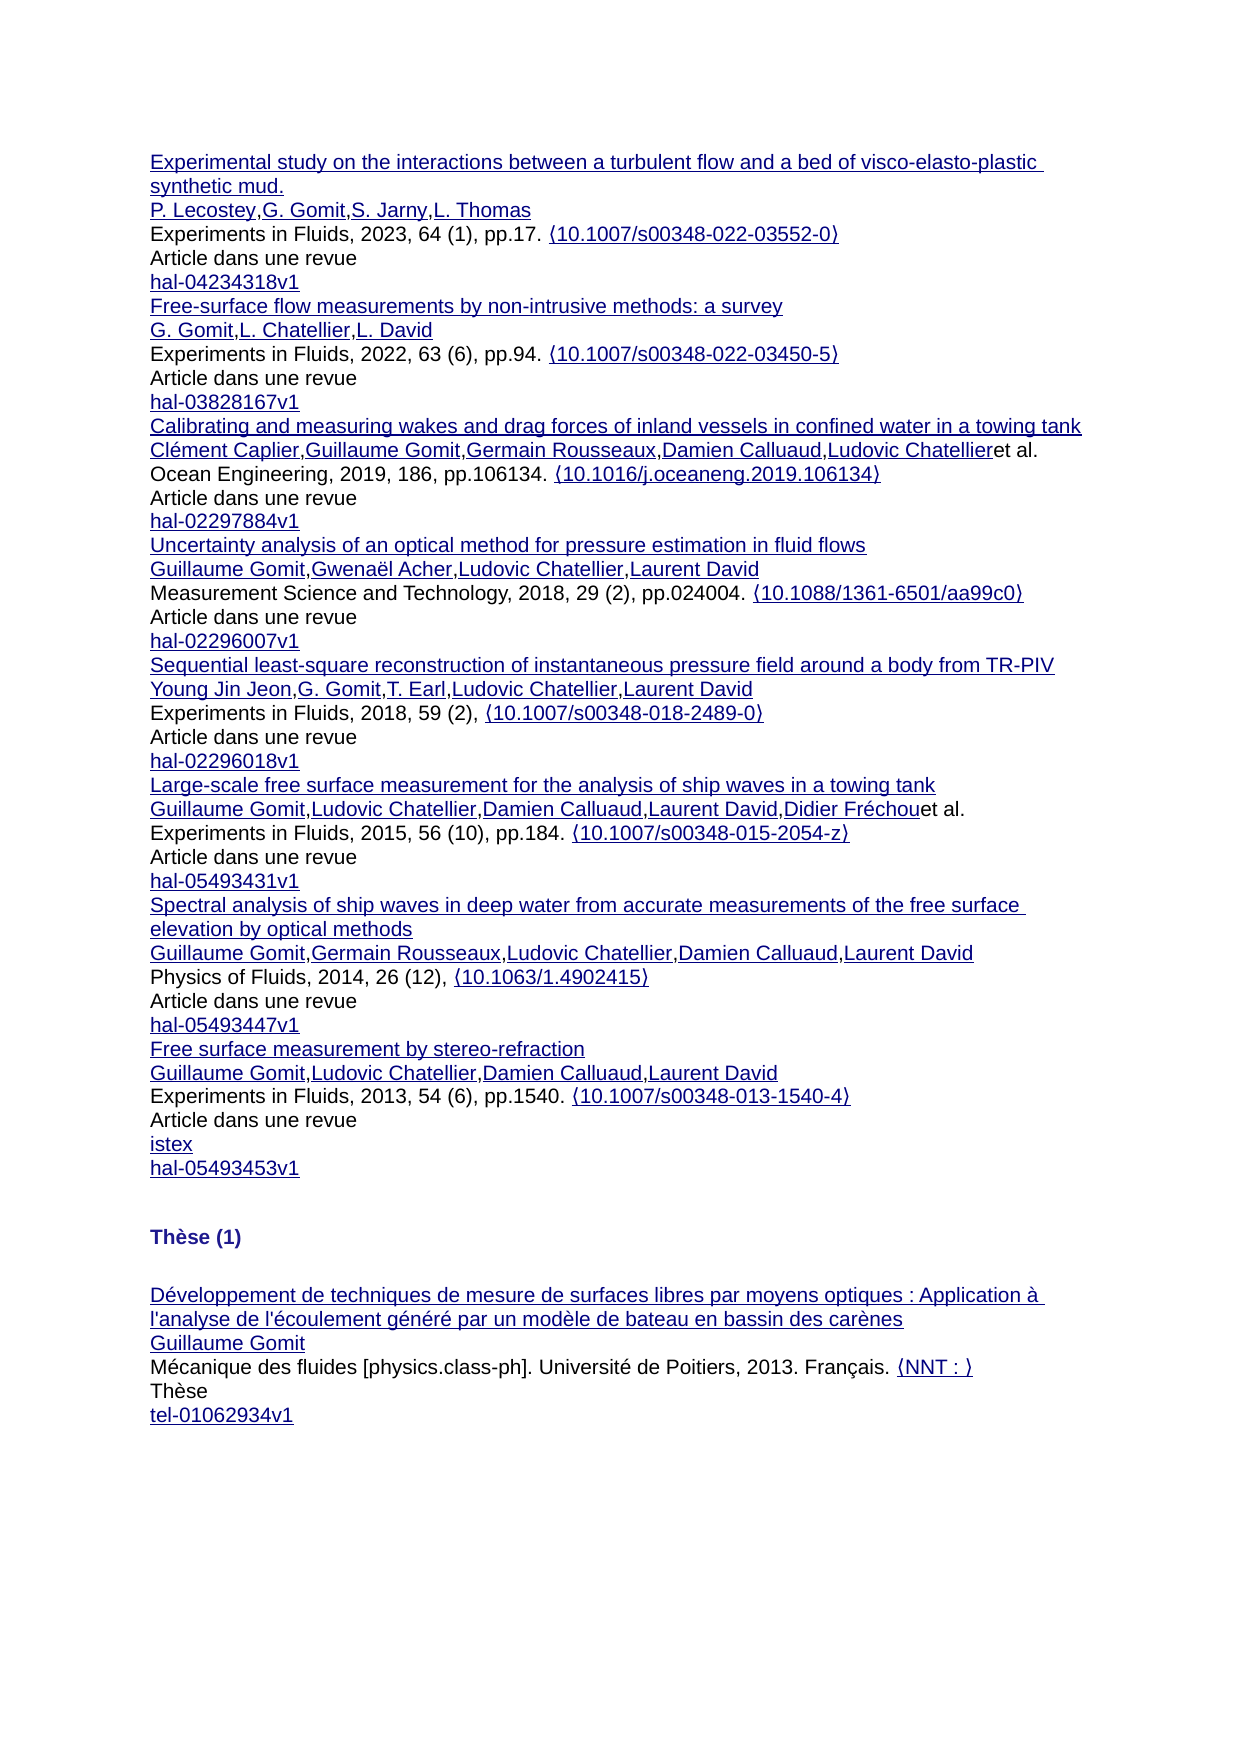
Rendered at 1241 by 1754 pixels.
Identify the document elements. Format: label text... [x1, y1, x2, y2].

table_cell Spectral analysis of ship waves in deep water from accurate measurements of the free surface elevation by optical methods Guillaume Gomit,Germain Rousseaux,Ludovic Chatellier,Damien Calluaud,Laurent David Physics of Fluids, 2014, 26 (12), ⟨10.1063/1.4902415⟩ Article dans une revue hal-05493447v1 [150, 893, 1090, 1036]
subtitle Thèse (1) [150, 1225, 1090, 1249]
table_cell Large-scale free surface measurement for the analysis of ship waves in a towing tank Guillaume Gomit,Ludovic Chatellier,Damien Calluaud,Laurent David,Didier Fréchouet al. Experiments in Fluids, 2015, 56 (10), pp.184. ⟨10.1007/s00348-015-2054-z⟩ Article dans une revue hal-05493431v1 [150, 773, 1090, 893]
table_cell Free-surface flow measurements by non-intrusive methods: a survey G. Gomit,L. Chatellier,L. David Experiments in Fluids, 2022, 63 (6), pp.94. ⟨10.1007/s00348-022-03450-5⟩ Article dans une revue hal-03828167v1 [150, 294, 1090, 413]
table_cell Free surface measurement by stereo-refraction Guillaume Gomit,Ludovic Chatellier,Damien Calluaud,Laurent David Experiments in Fluids, 2013, 54 (6), pp.1540. ⟨10.1007/s00348-013-1540-4⟩ Article dans une revue istex hal-05493453v1 [150, 1036, 1090, 1180]
table_cell Experimental study on the interactions between a turbulent flow and a bed of visco-elasto-plastic synthetic mud. P. Lecostey,G. Gomit,S. Jarny,L. Thomas Experiments in Fluids, 2023, 64 (1), pp.17. ⟨10.1007/s00348-022-03552-0⟩ Article dans une revue hal-04234318v1 [150, 150, 1090, 294]
table_header Développement de techniques de mesure de surfaces libres par moyens optiques : Application à l'analyse de l'écoulement généré par un modèle de bateau en bassin des carènes Guillaume Gomit Mécanique des fluides [physics.class-ph]. Université de Poitiers, 2013. Français. ⟨NNT : ⟩ Thèse tel-01062934v1 [150, 1283, 1090, 1427]
table_cell Uncertainty analysis of an optical method for pressure estimation in fluid flows Guillaume Gomit,Gwenaël Acher,Ludovic Chatellier,Laurent David Measurement Science and Technology, 2018, 29 (2), pp.024004. ⟨10.1088/1361-6501/aa99c0⟩ Article dans une revue hal-02296007v1 [150, 533, 1090, 653]
table_cell Calibrating and measuring wakes and drag forces of inland vessels in confined water in a towing tank Clément Caplier,Guillaume Gomit,Germain Rousseaux,Damien Calluaud,Ludovic Chatellieret al. Ocean Engineering, 2019, 186, pp.106134. ⟨10.1016/j.oceaneng.2019.106134⟩ Article dans une revue hal-02297884v1 [150, 414, 1090, 533]
table_cell Sequential least-square reconstruction of instantaneous pressure field around a body from TR-PIV Young Jin Jeon,G. Gomit,T. Earl,Ludovic Chatellier,Laurent David Experiments in Fluids, 2018, 59 (2), ⟨10.1007/s00348-018-2489-0⟩ Article dans une revue hal-02296018v1 [150, 653, 1090, 773]
